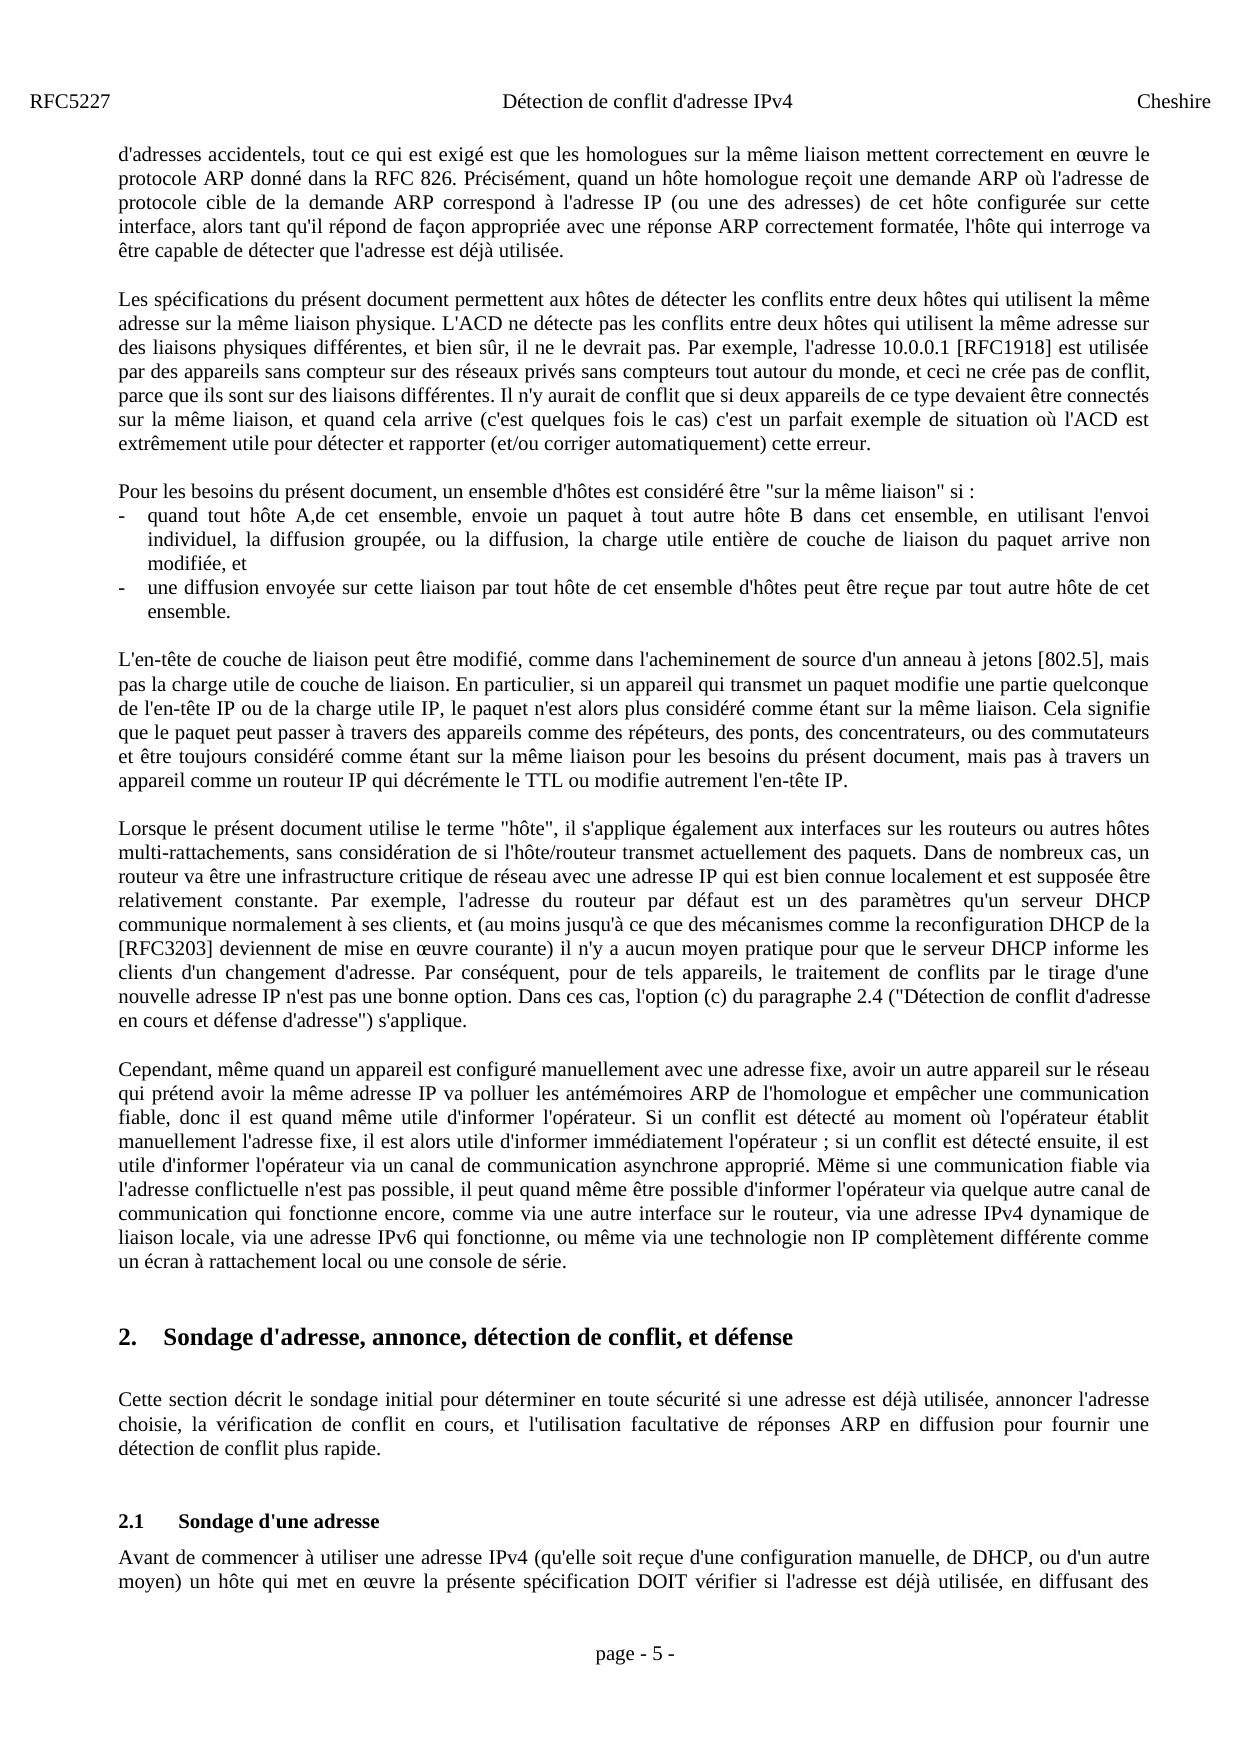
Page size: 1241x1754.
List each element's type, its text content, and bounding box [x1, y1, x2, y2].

text - quand tout hôte A,de cet ensemble, envoie un paquet à tout autre hôte B dans cet ensemble, en utilisant l'envoi individuel, la diffusion groupée, ou la diffusion, la charge utile entière de couche de liaison du paquet arrive non modifiée, et [118, 503, 1152, 575]
text d'adresses accidentels, tout ce qui est exigé est que les homologues sur la même liaison mettent correctement en œuvre le protocole ARP donné dans la RFC 826. Précisément, quand un hôte homologue reçoit une demande ARP où l'adresse de protocole cible de la demande ARP correspond à l'adresse IP (ou une des adresses) de cet hôte configurée sur cette interface, alors tant qu'il répond de façon appropriée avec une réponse ARP correctement formatée, l'hôte qui interroge va être capable de détecter que l'adresse est déjà utilisée. [118, 142, 1152, 262]
text Cependant, même quand un appareil est configuré manuellement avec une adresse fixe, avoir un autre appareil sur le réseau qui prétend avoir la même adresse IP va polluer les antémémoires ARP de l'homologue et empêcher une communication fiable, donc il est quand même utile d'informer l'opérateur. Si un conflit est détecté au moment où l'opérateur établit manuellement l'adresse fixe, il est alors utile d'informer immédiatement l'opérateur ; si un conflit est détecté ensuite, il est utile d'informer l'opérateur via un canal de communication asynchrone approprié. Mëme si une communication fiable via l'adresse conflictuelle n'est pas possible, il peut quand même être possible d'informer l'opérateur via quelque autre canal de communication qui fonctionne encore, comme via une autre interface sur le routeur, via une adresse IPv4 dynamique de liaison locale, via une adresse IPv6 qui fonctionne, ou même via une technologie non IP complètement différente comme un écran à rattachement local ou une console de série. [118, 1056, 1152, 1273]
text Cette section décrit le sondage initial pour déterminer en toute sécurité si une adresse est déjà utilisée, annoncer l'adresse choisie, la vérification de conflit en cours, et l'utilisation facultative de réponses ARP en diffusion pour fournir une détection de conflit plus rapide. [118, 1387, 1152, 1459]
text Pour les besoins du présent document, un ensemble d'hôtes est considéré être "sur la même liaison" si : [118, 479, 1152, 503]
subtitle 2.1 Sondage d'une adresse [118, 1509, 1152, 1533]
text L'en-tête de couche de liaison peut être modifié, comme dans l'acheminement de source d'un anneau à jetons [802.5], mais pas la charge utile de couche de liaison. En particulier, si un appareil qui transmet un paquet modifie une partie quelconque de l'en-tête IP ou de la charge utile IP, le paquet n'est alors plus considéré comme étant sur la même liaison. Cela signifie que le paquet peut passer à travers des appareils comme des répéteurs, des ponts, des concentrateurs, ou des commutateurs et être toujours considéré comme étant sur la même liaison pour les besoins du présent document, mais pas à travers un appareil comme un routeur IP qui décrémente le TTL ou modifie autrement l'en-tête IP. [118, 647, 1152, 792]
subtitle 2. Sondage d'adresse, annonce, détection de conflit, et défense [118, 1322, 1152, 1351]
text Avant de commencer à utiliser une adresse IPv4 (qu'elle soit reçue d'une configuration manuelle, de DHCP, ou d'un autre moyen) un hôte qui met en œuvre la présente spécification DOIT vérifier si l'adresse est déjà utilisée, en diffusant des [118, 1545, 1152, 1593]
text Lorsque le présent document utilise le terme "hôte", il s'applique également aux interfaces sur les routeurs ou autres hôtes multi-rattachements, sans considération de si l'hôte/routeur transmet actuellement des paquets. Dans de nombreux cas, un routeur va être une infrastructure critique de réseau avec une adresse IP qui est bien connue localement et est supposée être relativement constante. Par exemple, l'adresse du routeur par défaut est un des paramètres qu'un serveur DHCP communique normalement à ses clients, et (au moins jusqu'à ce que des mécanismes comme la reconfiguration DHCP de la [RFC3203] deviennent de mise en œuvre courante) il n'y a aucun moyen pratique pour que le serveur DHCP informe les clients d'un changement d'adresse. Par conséquent, pour de tels appareils, le traitement de conflits par le tirage d'une nouvelle adresse IP n'est pas une bonne option. Dans ces cas, l'option (c) du paragraphe 2.4 ("Détection de conflit d'adresse en cours et défense d'adresse") s'applique. [118, 816, 1152, 1032]
text - une diffusion envoyée sur cette liaison par tout hôte de cet ensemble d'hôtes peut être reçue par tout autre hôte de cet ensemble. [118, 575, 1152, 623]
text Les spécifications du présent document permettent aux hôtes de détecter les conflits entre deux hôtes qui utilisent la même adresse sur la même liaison physique. L'ACD ne détecte pas les conflits entre deux hôtes qui utilisent la même adresse sur des liaisons physiques différentes, et bien sûr, il ne le devrait pas. Par exemple, l'adresse 10.0.0.1 [RFC1918] est utilisée par des appareils sans compteur sur des réseaux privés sans compteurs tout autour du monde, et ceci ne crée pas de conflit, parce que ils sont sur des liaisons différentes. Il n'y aurait de conflit que si deux appareils de ce type devaient être connectés sur la même liaison, et quand cela arrive (c'est quelques fois le cas) c'est un parfait exemple de situation où l'ACD est extrêmement utile pour détecter et rapporter (et/ou corriger automatiquement) cette erreur. [118, 286, 1152, 455]
